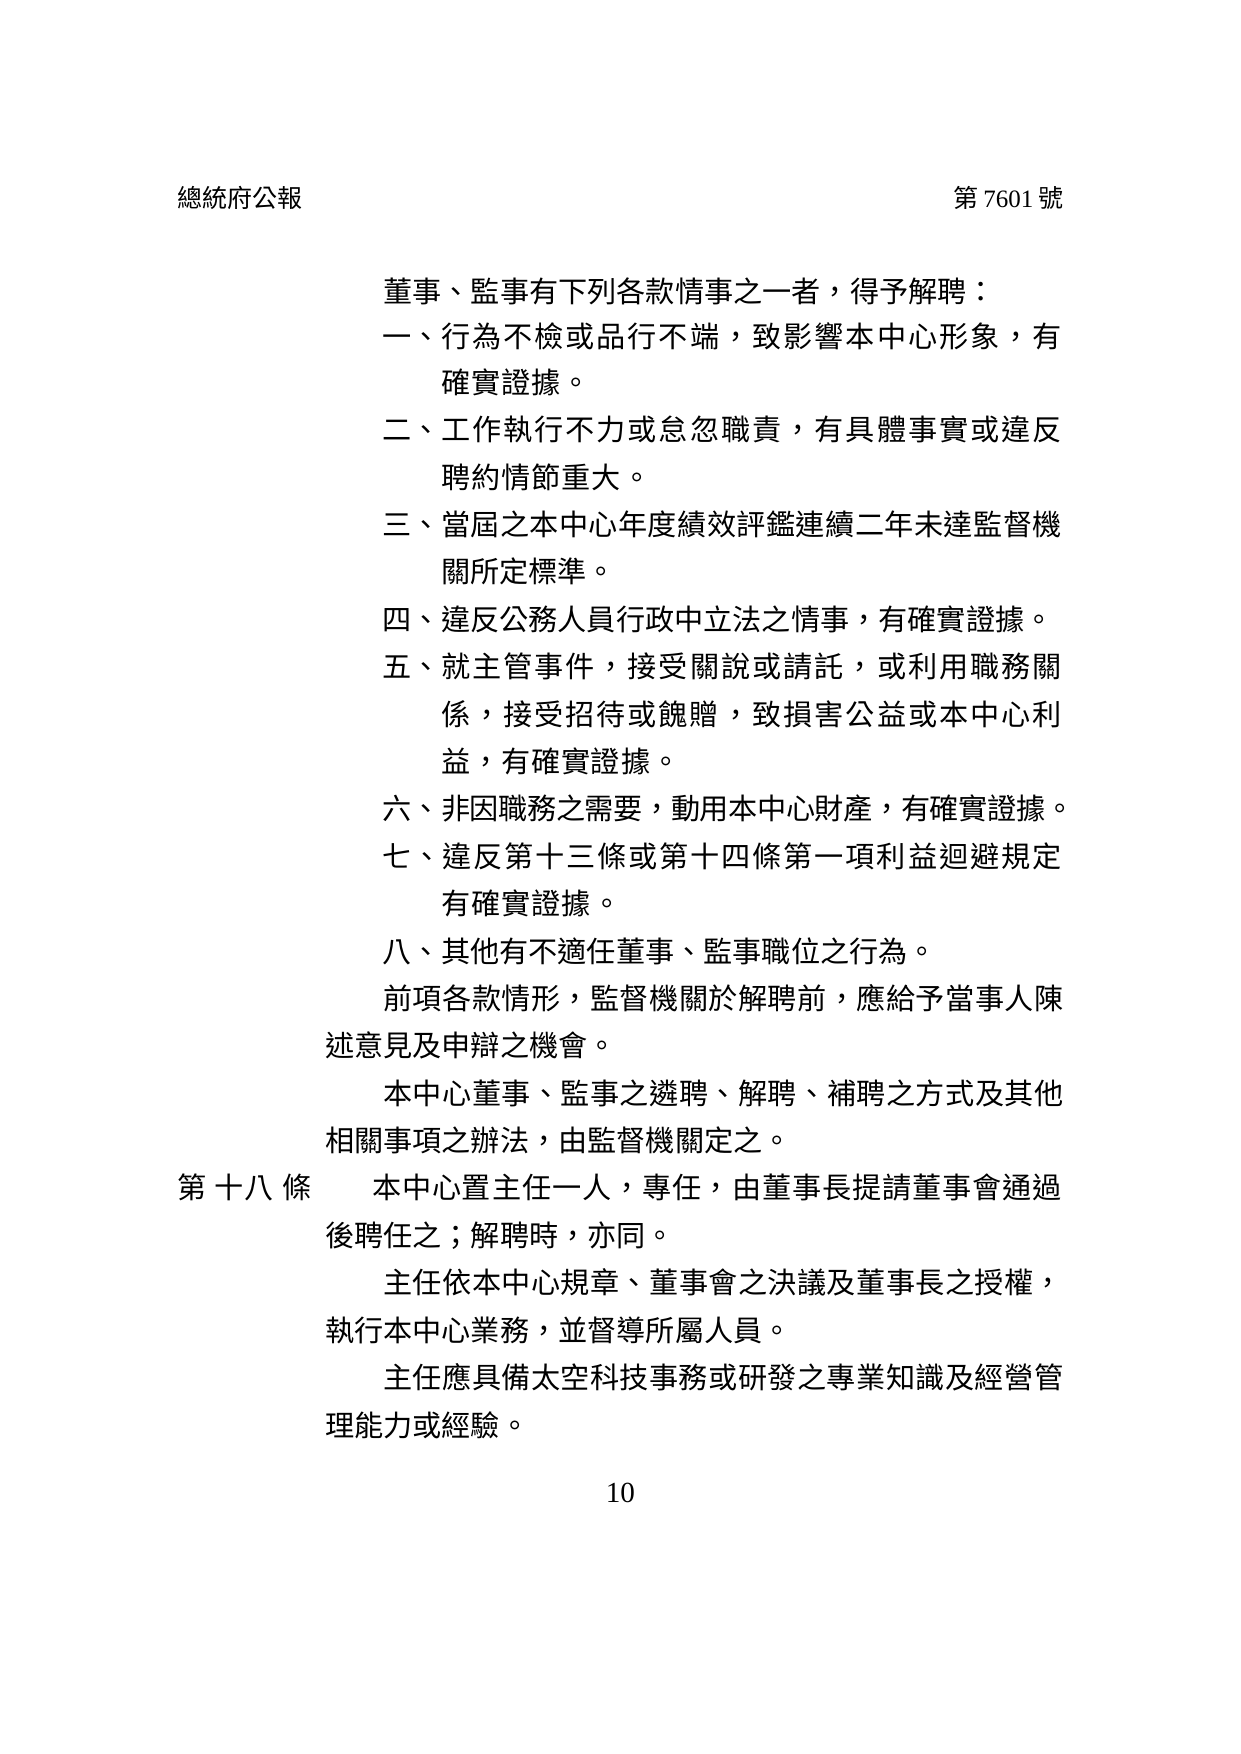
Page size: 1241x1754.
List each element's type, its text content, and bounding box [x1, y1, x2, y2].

text 一、 行為不檢或品行不端，致影響本中心形象，有確實證據。 [382, 311, 1063, 403]
text 八、 其他有不適任董事、監事職位之行為。 [382, 924, 1063, 971]
text 前項各款情形，監督機關於解聘前，應給予當事人陳述意見及申辯之機會。 [325, 971, 1063, 1066]
text 五、 就主管事件，接受關說或請託，或利用職務關係，接受招待或餽贈，致損害公益或本中心利益，有確實證據。 [382, 640, 1063, 782]
text 二、 工作執行不力或怠忽職責，有具體事實或違反聘約情節重大。 [382, 403, 1063, 497]
text 本中心董事、監事之遴聘、解聘、補聘之方式及其他相關事項之辦法，由監督機關定之。 [325, 1066, 1063, 1161]
text 三、 當屆之本中心年度績效評鑑連續二年未達監督機關所定標準。 [382, 497, 1063, 592]
text 四、 違反公務人員行政中立法之情事，有確實證據。 [382, 592, 1063, 640]
text 主任應具備太空科技事務或研發之專業知識及經營管理能力或經驗。 [325, 1351, 1063, 1445]
text 七、違反第十三條或第十四條第一項利益迴避規定，有確實證據。 [382, 829, 1063, 924]
text 董事、監事有下列各款情事之一者，得予解聘： [325, 266, 1063, 311]
text 第 十八 條 本中心置主任一人，專任，由董事長提請董事會通過後聘任之；解聘時，亦同。 [177, 1161, 1063, 1256]
text 六、 非因職務之需要，動用本中心財產，有確實證據。 [382, 782, 1063, 829]
text 主任依本中心規章、董事會之決議及董事長之授權，執行本中心業務，並督導所屬人員。 [325, 1256, 1063, 1351]
